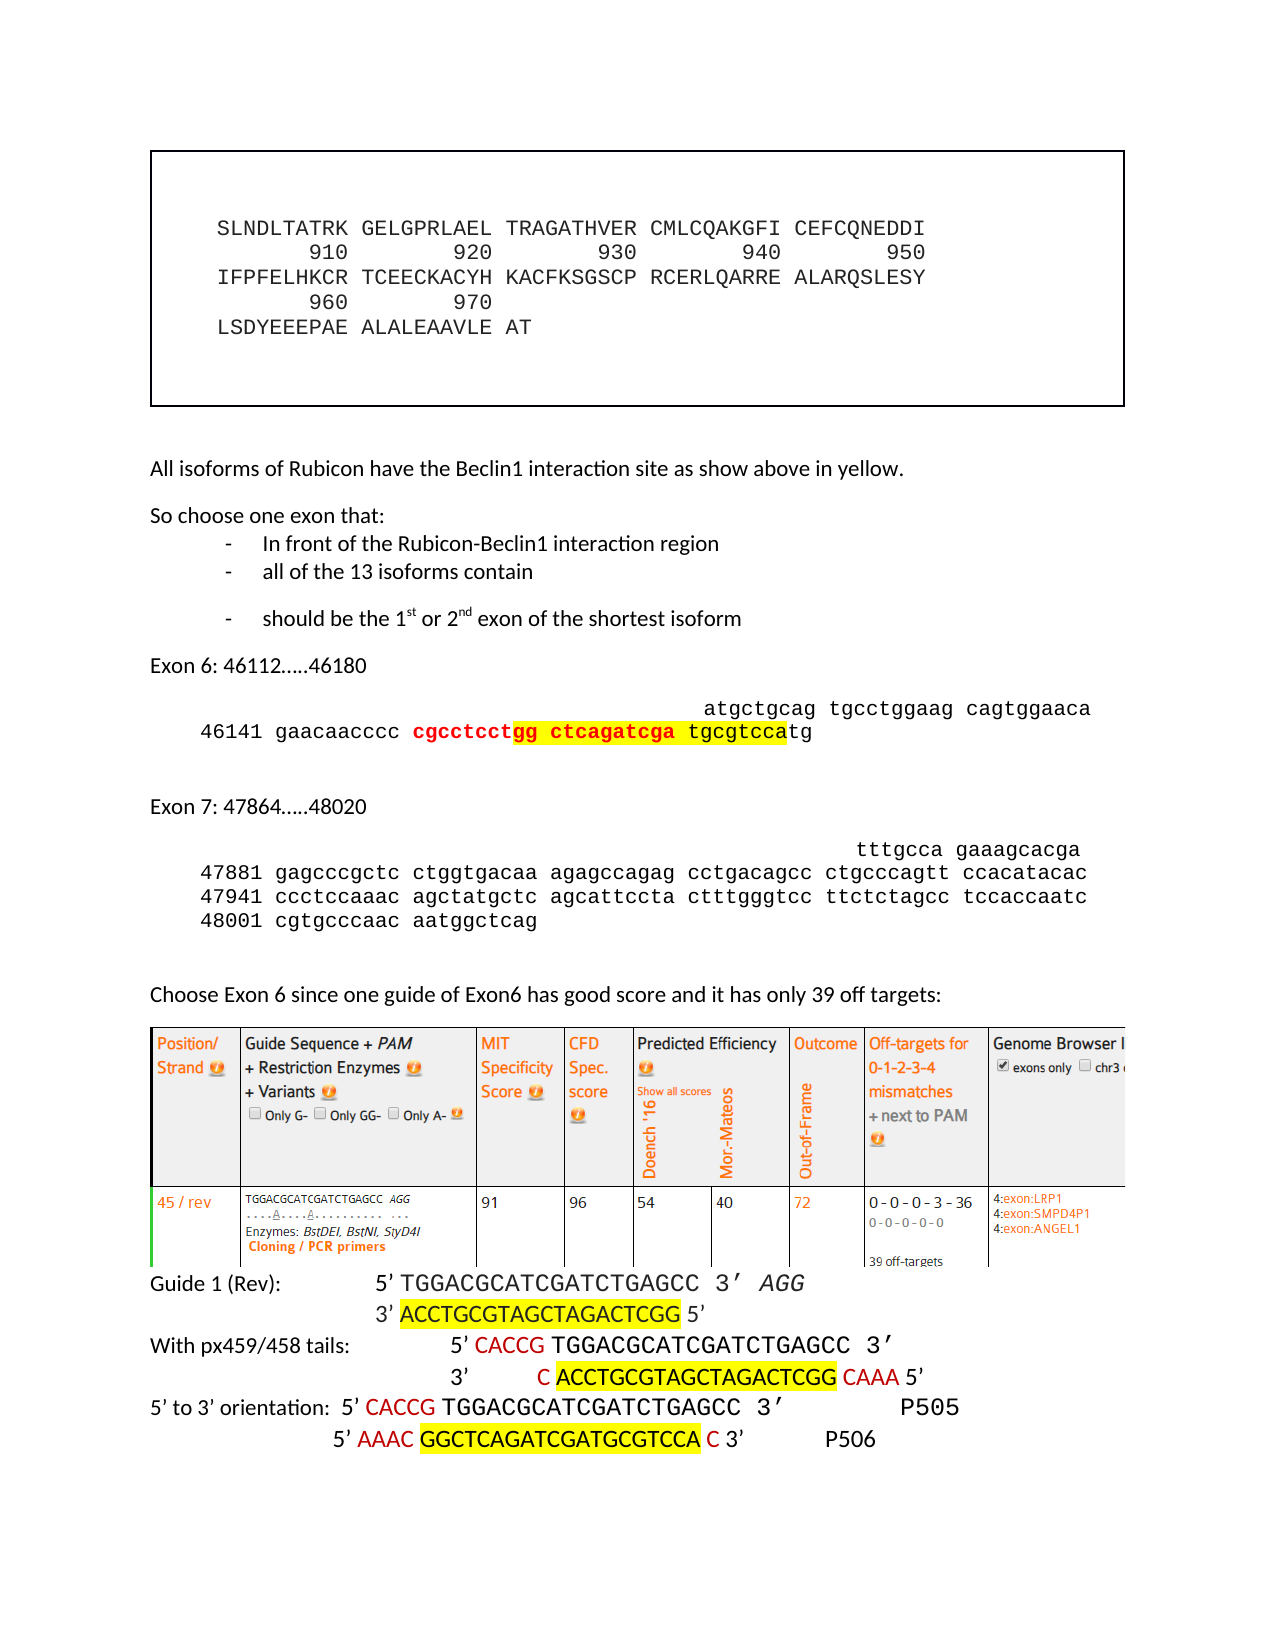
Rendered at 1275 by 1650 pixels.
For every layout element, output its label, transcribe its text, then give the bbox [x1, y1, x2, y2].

text atgctgcag tgcctggaag cagtggaaca [150, 698, 1125, 721]
text 3’ ACCTGCGTAGCTAGACTCGG 5’ [150, 1299, 1125, 1329]
text 3’ C ACCTGCGTAGCTAGACTCGG CAAA 5’ [150, 1361, 1125, 1391]
text Guide 1 (Rev): 5’ TGGACGCATCGATCTGAGCC 3’ AGG [150, 1267, 1125, 1299]
text Exon 6: 46112…..46180 [150, 651, 1125, 679]
text With px459/458 tails: 5’ CACCG TGGACGCATCGATCTGAGCC 3’ [150, 1329, 1125, 1361]
text Choose Exon 6 since one guide of Exon6 has good score and it has only 39 off targets: [150, 980, 1125, 1008]
text 5’ to 3’ orientation: 5’ CACCG TGGACGCATCGATCTGAGCC 3’ P505 [150, 1391, 1125, 1423]
text tttgcca gaaagcacga [150, 839, 1125, 862]
text So choose one exon that: [150, 501, 1125, 529]
list all of the 13 isoforms contain [225, 557, 1125, 585]
list In front of the Rubicon-Beclin1 interaction region [225, 529, 1125, 557]
text 5’ AAAC GGCTCAGATCGATGCGTCCA C 3’ P506 [150, 1423, 1125, 1454]
picture [150, 1027, 1125, 1267]
text 48001 cgtgcccaac aatggctcag [150, 910, 1125, 933]
text 47941 ccctccaaac agctatgctc agcattccta ctttgggtcc ttctctagcc tccaccaatc [150, 886, 1125, 910]
text Exon 7: 47864…..48020 [150, 792, 1125, 820]
text 47881 gagcccgctc ctggtgacaa agagccagag cctgacagcc ctgcccagtt ccacatacac [150, 862, 1125, 886]
text All isoforms of Rubicon have the Beclin1 interaction site as show above in yellow. [150, 454, 1125, 482]
text 46141 gaacaacccc cgcctcctgg ctcagatcga tgcgtccatg [150, 721, 1125, 745]
text SLNDLTATRK GELGPRLAEL TRAGATHVER CMLCQAKGFI CEFCQNEDDI 910 920 930 940 950 IFPFELHKCR TCEECKACYH KACFKSGSCP RCERLQARRE ALARQSLESY 960 970 LSDYEEEPAE ALALEAAVLE AT [152, 152, 1123, 405]
list should be the 1st or 2nd exon of the shortest isoform [225, 604, 1125, 632]
